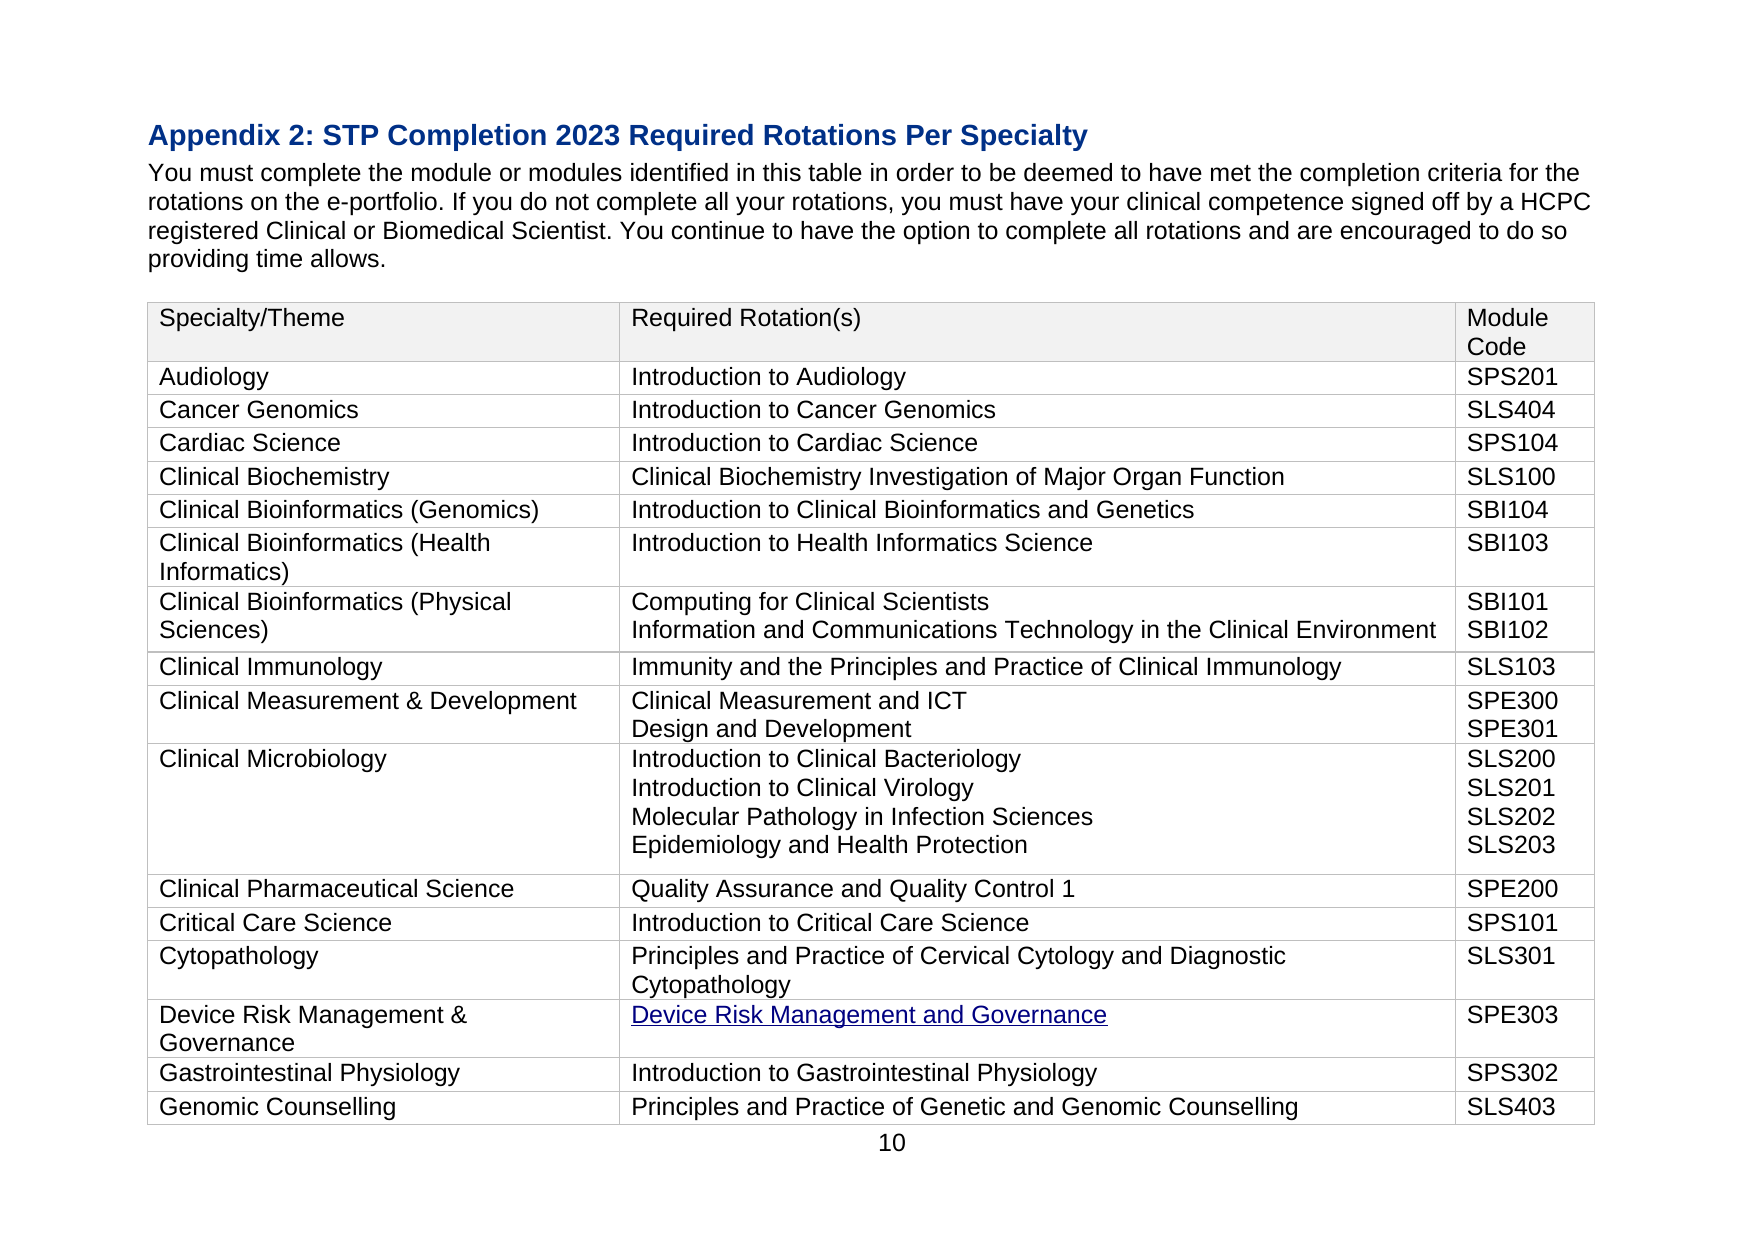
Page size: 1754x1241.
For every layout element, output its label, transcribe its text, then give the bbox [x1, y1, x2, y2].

table_cell SPS104 [1456, 428, 1594, 461]
table_header Specialty/Theme [148, 303, 619, 361]
table_cell Clinical Measurement & Development [148, 686, 619, 743]
table_cell Quality Assurance and Quality Control 1 [620, 875, 1455, 907]
table_cell Clinical Bioinformatics (Health Informatics) [148, 528, 619, 586]
table_cell Clinical Pharmaceutical Science [148, 875, 619, 907]
table_cell SBI103 [1456, 528, 1594, 586]
table_cell Clinical Immunology [148, 653, 619, 685]
table_header Module Code [1456, 303, 1594, 361]
table_header Required Rotation(s) [620, 303, 1455, 361]
table_cell Introduction to Critical Care Science [620, 908, 1455, 940]
table_cell Clinical Bioinformatics (Physical Sciences) [148, 587, 619, 651]
table_cell SPE303 [1456, 1000, 1594, 1057]
table_cell Critical Care Science [148, 908, 619, 940]
table_cell Clinical Bioinformatics (Genomics) [148, 495, 619, 527]
table_cell Cancer Genomics [148, 395, 619, 427]
table_cell Introduction to Audiology [620, 362, 1455, 394]
table_cell Immunity and the Principles and Practice of Clinical Immunology [620, 653, 1455, 685]
table_cell Clinical Microbiology [148, 744, 619, 873]
table_cell Principles and Practice of Cervical Cytology and Diagnostic Cytopathology [620, 941, 1455, 999]
table_cell Introduction to Clinical Bacteriology Introduction to Clinical Virology Molecular Pathology in Infection Sciences Epidemiology and Health Protection [620, 744, 1455, 873]
table_cell Clinical Biochemistry Investigation of Major Organ Function [620, 462, 1455, 494]
table_cell SPE300 SPE301 [1456, 686, 1594, 743]
table_cell SLS100 [1456, 462, 1594, 494]
table_cell Clinical Biochemistry [148, 462, 619, 494]
table_cell Gastrointestinal Physiology [148, 1058, 619, 1091]
table_cell Introduction to Cardiac Science [620, 428, 1455, 461]
table_cell Introduction to Cancer Genomics [620, 395, 1455, 427]
table_cell SPE200 [1456, 875, 1594, 907]
table_cell SPS101 [1456, 908, 1594, 940]
table_cell SLS103 [1456, 653, 1594, 685]
table_cell Computing for Clinical Scientists Information and Communications Technology in the Clinical Environment [620, 587, 1455, 651]
table_cell SLS200 SLS201 SLS202 SLS203 [1456, 744, 1594, 873]
table_cell Cytopathology [148, 941, 619, 999]
table_cell SLS404 [1456, 395, 1594, 427]
table_cell Audiology [148, 362, 619, 394]
table_cell Cardiac Science [148, 428, 619, 461]
table_cell Principles and Practice of Genetic and Genomic Counselling [620, 1092, 1455, 1124]
table_cell SLS403 [1456, 1092, 1594, 1124]
table_cell Introduction to Health Informatics Science [620, 528, 1455, 586]
table_cell SBI101 SBI102 [1456, 587, 1594, 651]
table_cell SBI104 [1456, 495, 1594, 527]
table_cell Clinical Measurement and ICT Design and Development [620, 686, 1455, 743]
table_cell SPS302 [1456, 1058, 1594, 1091]
subtitle Appendix 2: STP Completion 2023 Required Rotations Per Specialty [148, 118, 1636, 152]
table_cell Introduction to Clinical Bioinformatics and Genetics [620, 495, 1455, 527]
table_cell SPS201 [1456, 362, 1594, 394]
table_cell SLS301 [1456, 941, 1594, 999]
table_cell Introduction to Gastrointestinal Physiology [620, 1058, 1455, 1091]
text You must complete the module or modules identified in this table in order to be deemed to have met the completion criteria for the rotations on the e-portfolio. If you do not complete all your rotations, you must have your clinical competence signed off by a HCPC registered Clinical or Biomedical Scientist. You continue to have the option to complete all rotations and are encouraged to do so providing time allows. [148, 158, 1636, 273]
table_cell Genomic Counselling [148, 1092, 619, 1124]
table_cell Device Risk Management & Governance [148, 1000, 619, 1057]
table_cell Device Risk Management and Governance [620, 1000, 1455, 1057]
